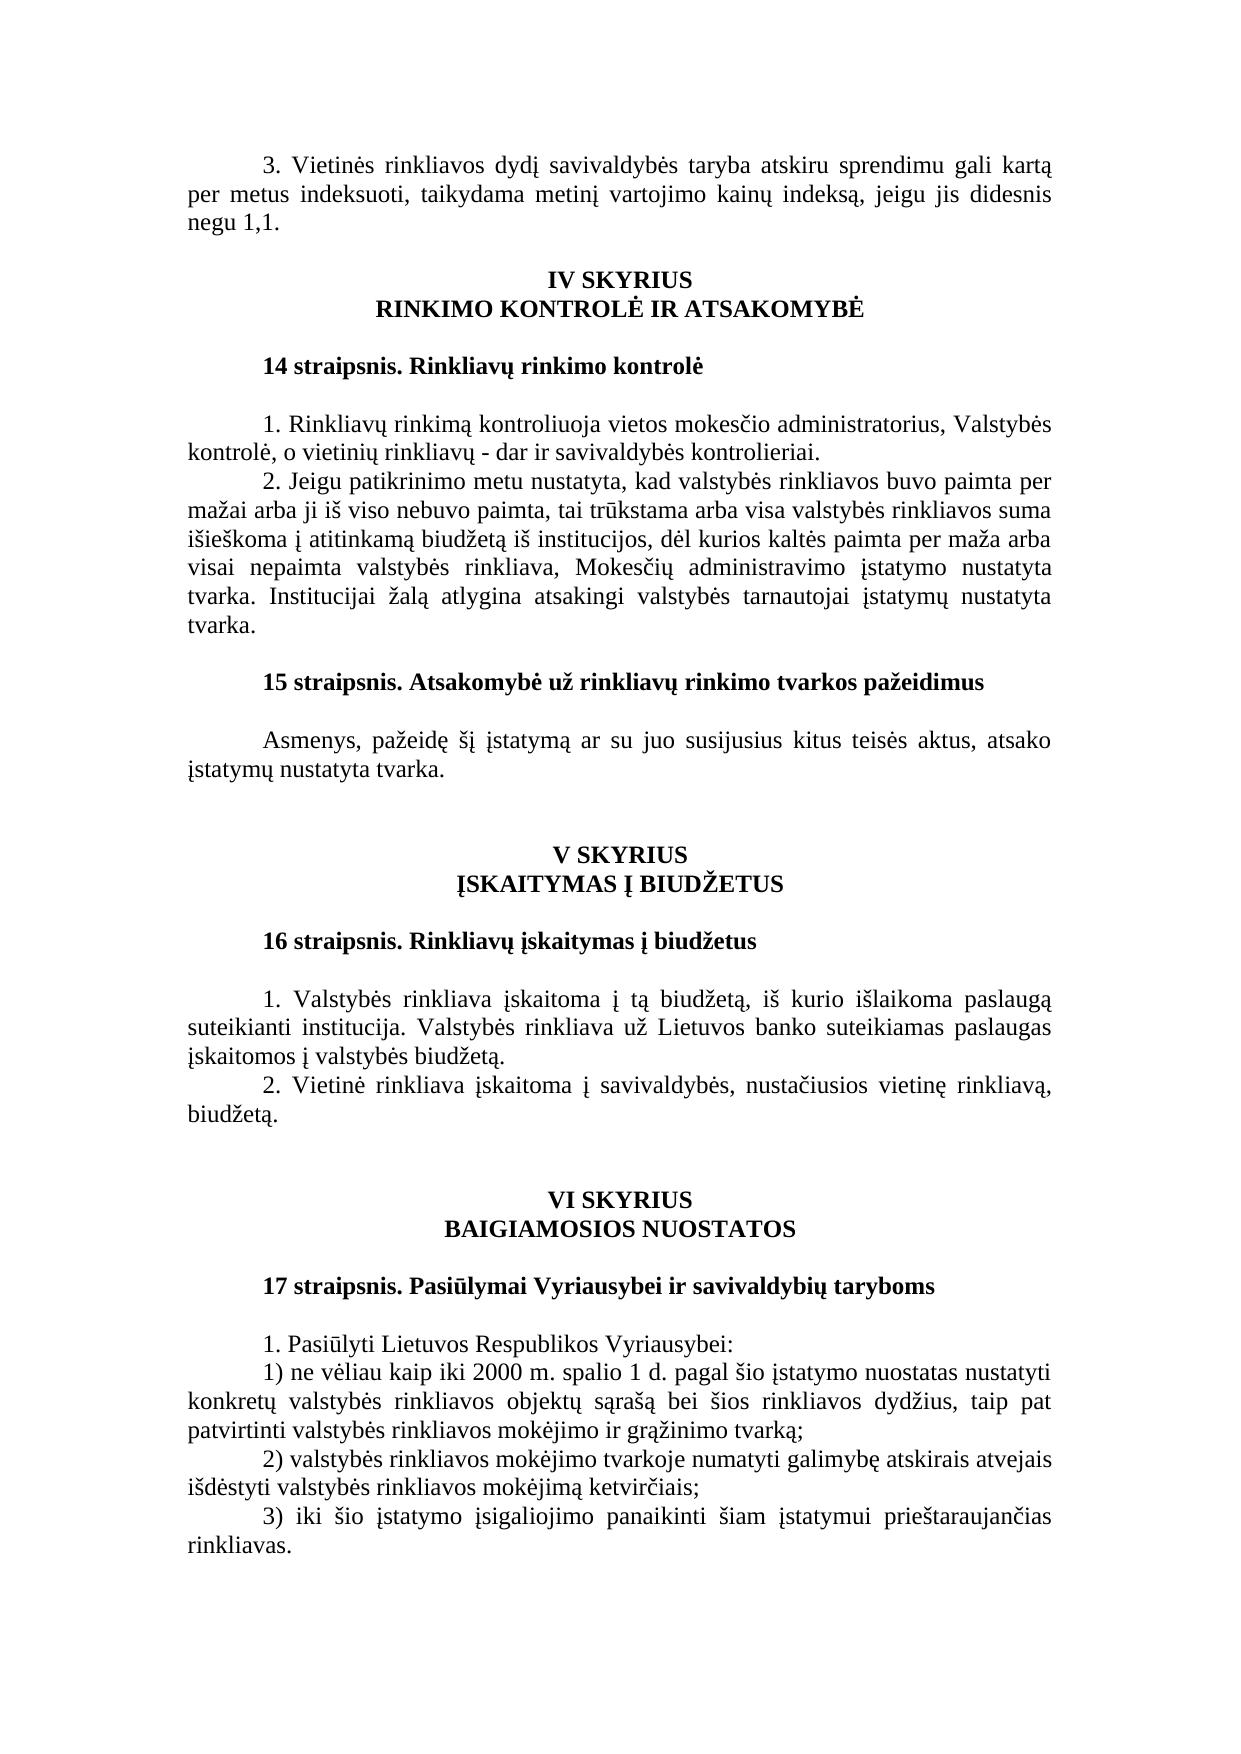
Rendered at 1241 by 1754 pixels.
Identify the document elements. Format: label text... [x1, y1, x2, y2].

text BAIGIAMOSIOS NUOSTATOS [187, 1214, 1053, 1242]
text 3. Vietinės rinkliavos dydį savivaldybės taryba atskiru sprendimu gali kartą per metus indeksuoti, taikydama metinį vartojimo kainų indeksą, jeigu jis didesnis negu 1,1. [187, 150, 1053, 236]
text 1) ne vėliau kaip iki 2000 m. spalio 1 d. pagal šio įstatymo nuostatas nustatyti konkretų valstybės rinkliavos objektų sąrašą bei šios rinkliavos dydžius, taip pat patvirtinti valstybės rinkliavos mokėjimo ir grąžinimo tvarką; [187, 1357, 1053, 1444]
text 14 straipsnis. Rinkliavų rinkimo kontrolė [187, 351, 1053, 380]
text 16 straipsnis. Rinkliavų įskaitymas į biudžetus [187, 926, 1053, 955]
text 2. Vietinė rinkliava įskaitoma į savivaldybės, nustačiusios vietinę rinkliavą, biudžetą. [187, 1070, 1053, 1127]
text VI SKYRIUS [187, 1185, 1053, 1214]
text 15 straipsnis. Atsakomybė už rinkliavų rinkimo tvarkos pažeidimus [187, 667, 1053, 696]
text 2) valstybės rinkliavos mokėjimo tvarkoje numatyti galimybę atskirais atvejais išdėstyti valstybės rinkliavos mokėjimą ketvirčiais; [187, 1444, 1053, 1501]
text IV SKYRIUS [187, 265, 1053, 294]
text ĮSKAITYMAS Į BIUDŽETUS [187, 869, 1053, 897]
text V SKYRIUS [187, 840, 1053, 869]
text 1. Valstybės rinkliava įskaitoma į tą biudžetą, iš kurio išlaikoma paslaugą suteikianti institucija. Valstybės rinkliava už Lietuvos banko suteikiamas paslaugas įskaitomos į valstybės biudžetą. [187, 984, 1053, 1070]
text Asmenys, pažeidę šį įstatymą ar su juo susijusius kitus teisės aktus, atsako įstatymų nustatyta tvarka. [187, 725, 1053, 782]
text 2. Jeigu patikrinimo metu nustatyta, kad valstybės rinkliavos buvo paimta per mažai arba ji iš viso nebuvo paimta, tai trūkstama arba visa valstybės rinkliavos suma išieškoma į atitinkamą biudžetą iš institucijos, dėl kurios kaltės paimta per maža arba visai nepaimta valstybės rinkliava, Mokesčių administravimo įstatymo nustatyta tvarka. Institucijai žalą atlygina atsakingi valstybės tarnautojai įstatymų nustatyta tvarka. [187, 466, 1053, 639]
text 1. Pasiūlyti Lietuvos Respublikos Vyriausybei: [187, 1329, 1053, 1357]
text 17 straipsnis. Pasiūlymai Vyriausybei ir savivaldybių taryboms [187, 1271, 1053, 1300]
text RINKIMO KONTROLĖ IR ATSAKOMYBĖ [187, 294, 1053, 322]
text 3) iki šio įstatymo įsigaliojimo panaikinti šiam įstatymui prieštaraujančias rinkliavas. [187, 1501, 1053, 1559]
text 1. Rinkliavų rinkimą kontroliuoja vietos mokesčio administratorius, Valstybės kontrolė, o vietinių rinkliavų - dar ir savivaldybės kontrolieriai. [187, 409, 1053, 466]
